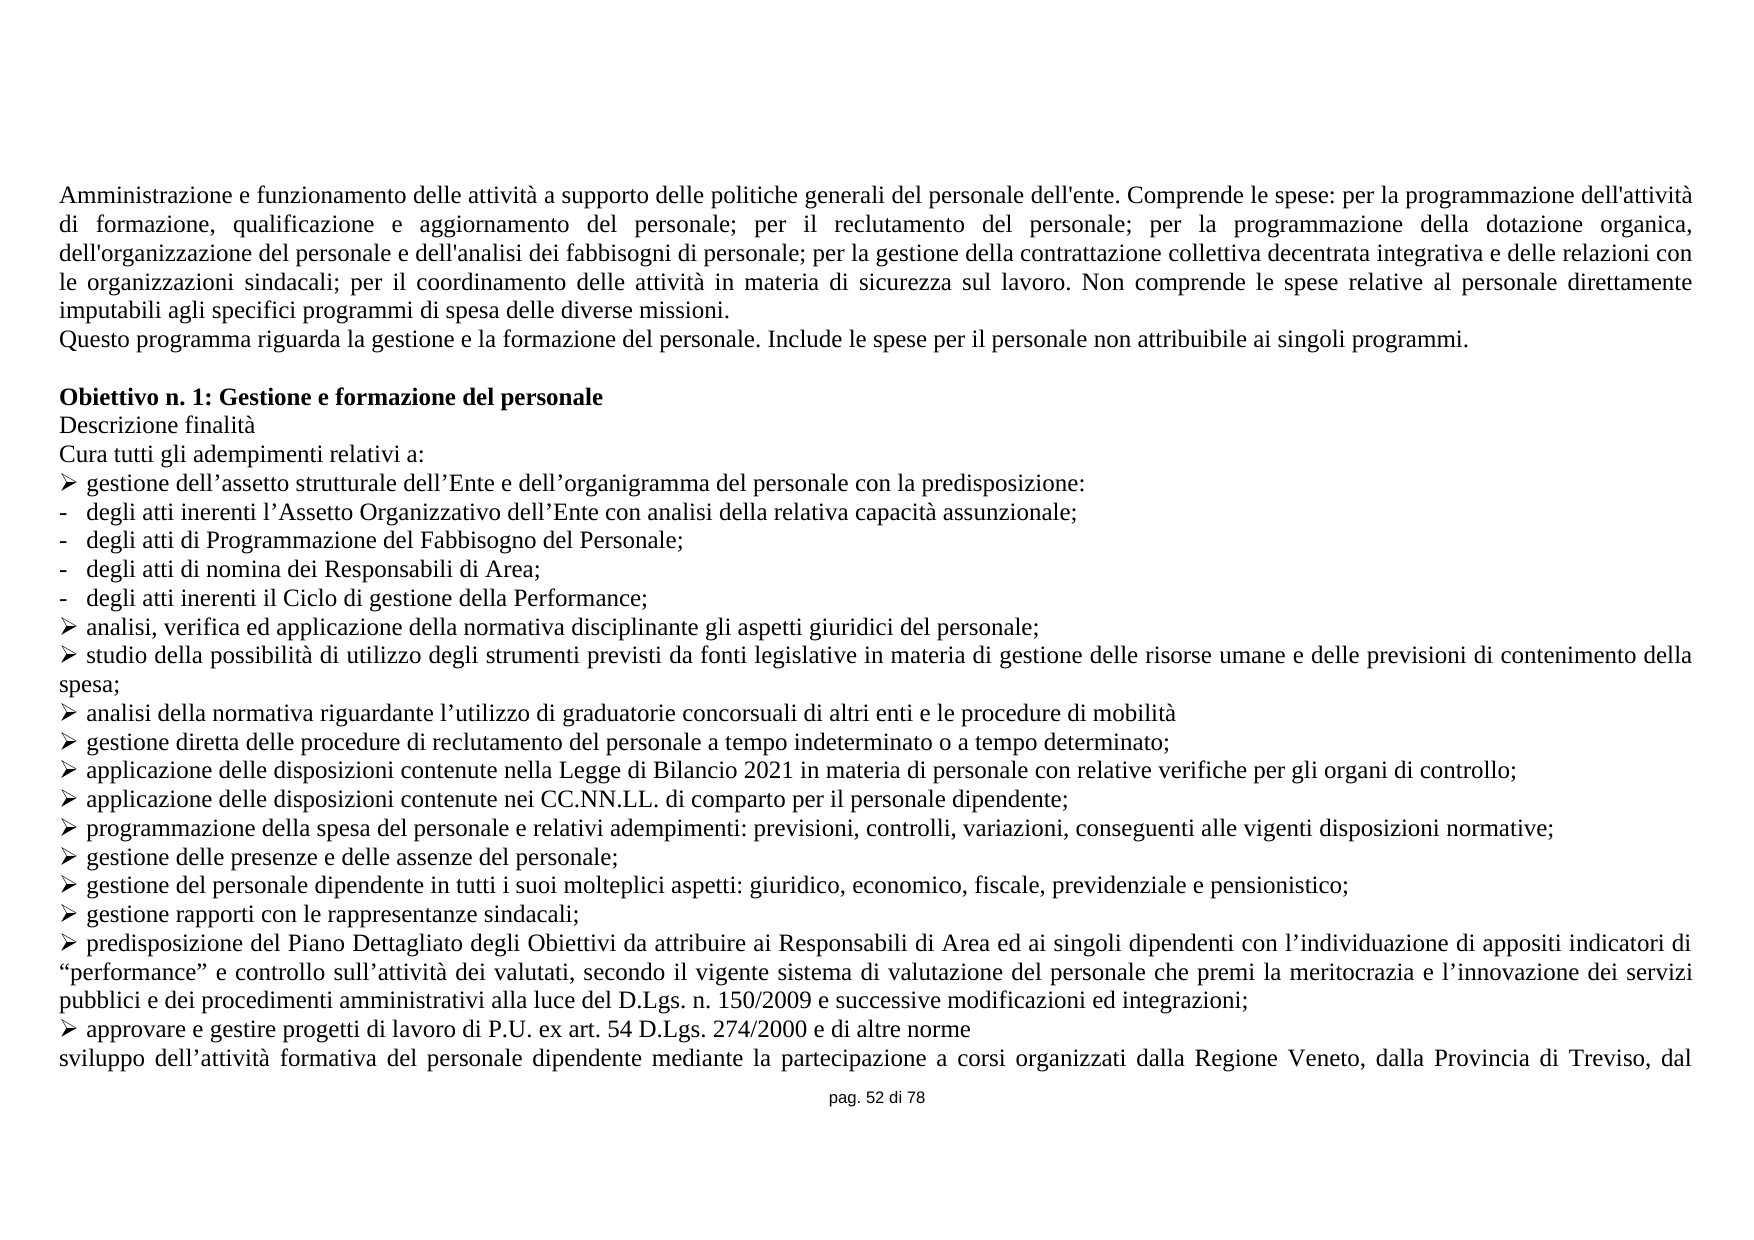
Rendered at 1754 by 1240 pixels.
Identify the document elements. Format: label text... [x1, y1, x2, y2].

list approvare e gestire progetti di lavoro di P.U. ex art. 54 D.Lgs. 274/2000 e di altre norme [59, 1014, 1695, 1043]
list degli atti di Programmazione del Fabbisogno del Personale; [59, 525, 1695, 554]
list degli atti inerenti l’Assetto Organizzativo dell’Ente con analisi della relativa capacità assunzionale; [59, 497, 1695, 525]
text Obiettivo n. 1: Gestione e formazione del personale [59, 382, 1695, 410]
text sviluppo dell’attività formativa del personale dipendente mediante la partecipazione a corsi organizzati dalla Regione Veneto, dalla Provincia di Treviso, dal [59, 1043, 1695, 1072]
list applicazione delle disposizioni contenute nei CC.NN.LL. di comparto per il personale dipendente; [59, 784, 1695, 813]
text Amministrazione e funzionamento delle attività a supporto delle politiche generali del personale dell'ente. Comprende le spese: per la programmazione dell'attività di formazione, qualificazione e aggiornamento del personale; per il reclutamento del personale; per la programmazione della dotazione organica, dell'organizzazione del personale e dell'analisi dei fabbisogni di personale; per la gestione della contrattazione collettiva decentrata integrativa e delle relazioni con le organizzazioni sindacali; per il coordinamento delle attività in materia di sicurezza sul lavoro. Non comprende le spese relative al personale direttamente imputabili agli specifici programmi di spesa delle diverse missioni. [59, 180, 1695, 324]
list degli atti inerenti il Ciclo di gestione della Performance; [59, 583, 1695, 612]
list gestione delle presenze e delle assenze del personale; [59, 842, 1695, 870]
text Descrizione finalità [59, 410, 1695, 439]
list programmazione della spesa del personale e relativi adempimenti: previsioni, controlli, variazioni, conseguenti alle vigenti disposizioni normative; [59, 813, 1695, 842]
list analisi della normativa riguardante l’utilizzo di graduatorie concorsuali di altri enti e le procedure di mobilità [59, 698, 1695, 727]
list gestione del personale dipendente in tutti i suoi molteplici aspetti: giuridico, economico, fiscale, previdenziale e pensionistico; [59, 870, 1695, 899]
list studio della possibilità di utilizzo degli strumenti previsti da fonti legislative in materia di gestione delle risorse umane e delle previsioni di contenimento della spesa; [59, 640, 1695, 698]
list degli atti di nomina dei Responsabili di Area; [59, 554, 1695, 583]
list gestione rapporti con le rappresentanze sindacali; [59, 899, 1695, 928]
text Cura tutti gli adempimenti relativi a: [59, 439, 1695, 468]
list applicazione delle disposizioni contenute nella Legge di Bilancio 2021 in materia di personale con relative verifiche per gli organi di controllo; [59, 755, 1695, 784]
text Questo programma riguarda la gestione e la formazione del personale. Include le spese per il personale non attribuibile ai singoli programmi. [59, 324, 1695, 353]
list analisi, verifica ed applicazione della normativa disciplinante gli aspetti giuridici del personale; [59, 612, 1695, 640]
list gestione diretta delle procedure di reclutamento del personale a tempo indeterminato o a tempo determinato; [59, 727, 1695, 755]
list gestione dell’assetto strutturale dell’Ente e dell’organigramma del personale con la predisposizione: [59, 468, 1695, 497]
list predisposizione del Piano Dettagliato degli Obiettivi da attribuire ai Responsabili di Area ed ai singoli dipendenti con l’individuazione di appositi indicatori di “performance” e controllo sull’attività dei valutati, secondo il vigente sistema di valutazione del personale che premi la meritocrazia e l’innovazione dei servizi pubblici e dei procedimenti amministrativi alla luce del D.Lgs. n. 150/2009 e successive modificazioni ed integrazioni; [59, 928, 1695, 1014]
